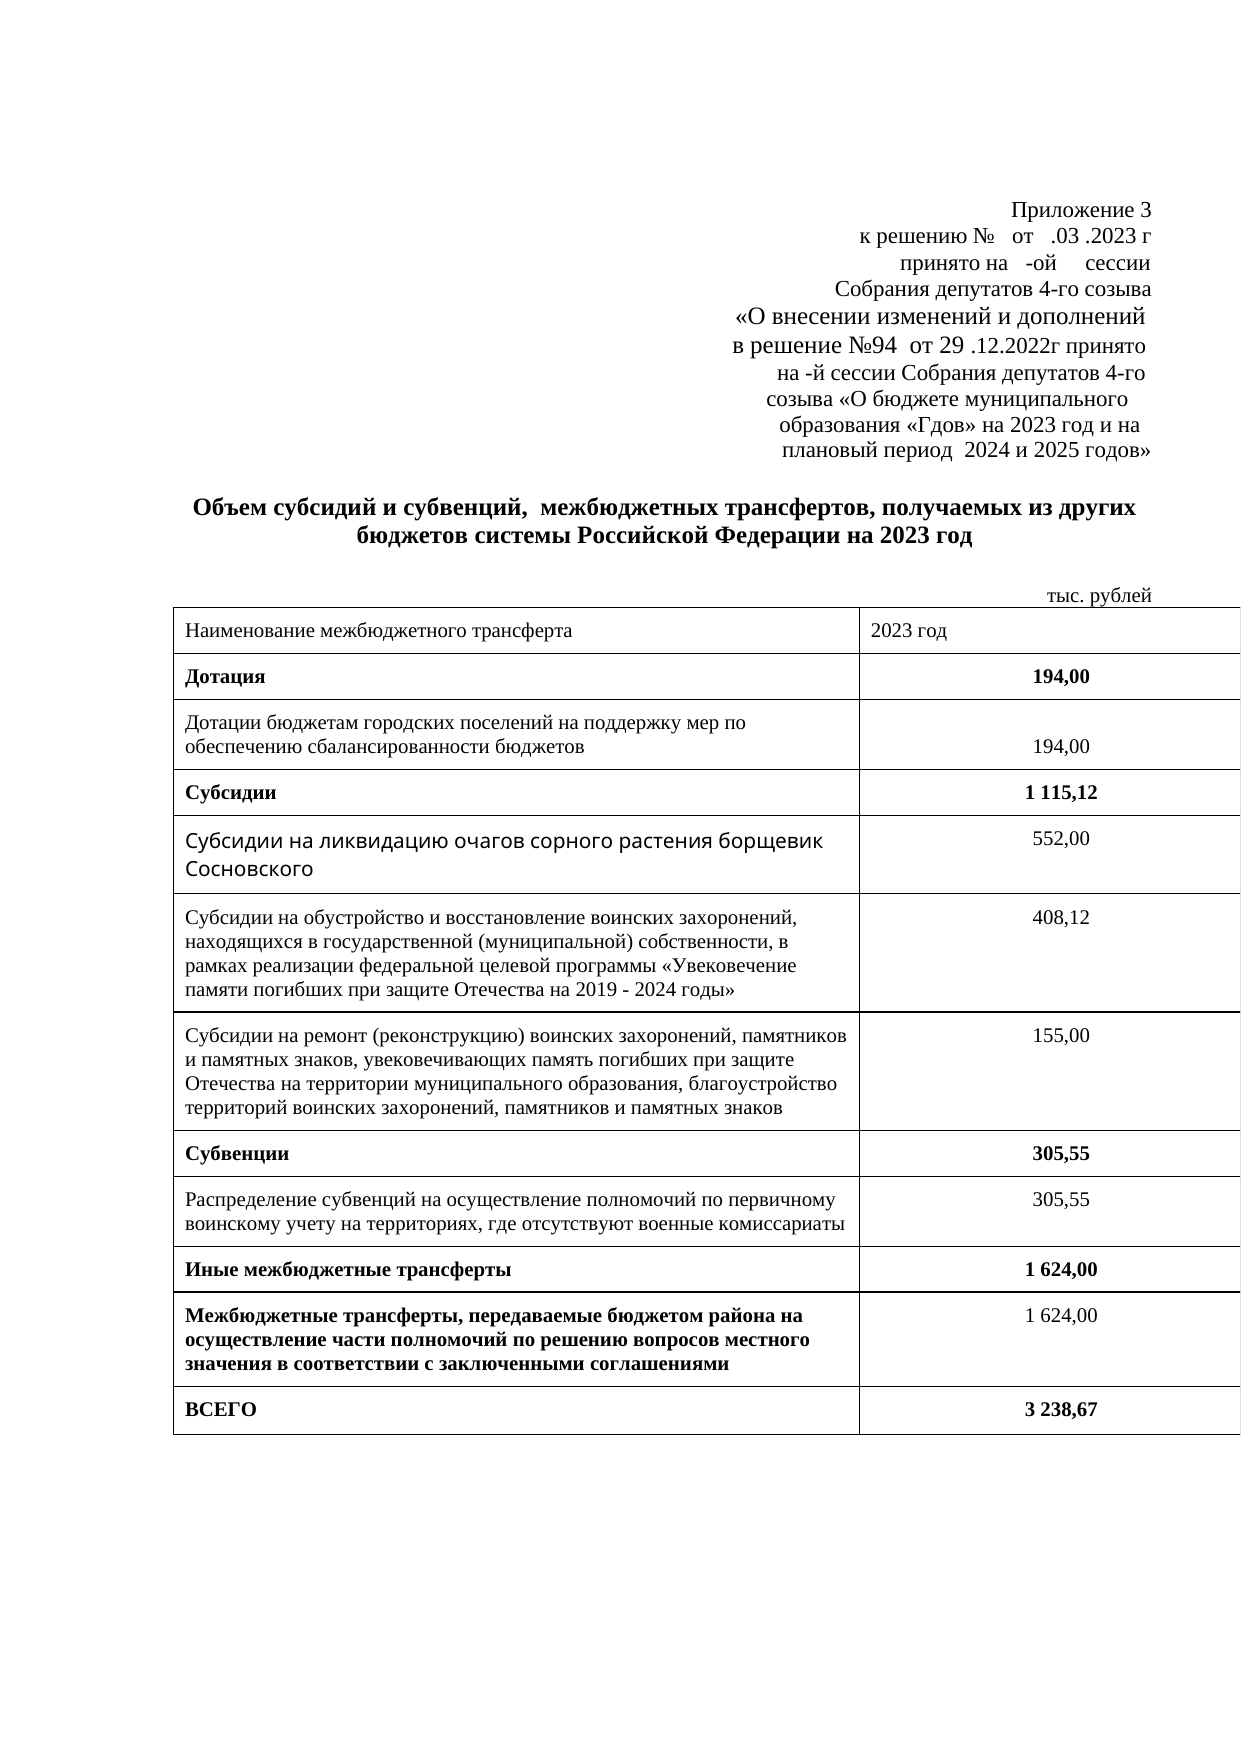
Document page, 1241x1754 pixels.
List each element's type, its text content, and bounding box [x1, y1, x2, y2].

table_cell Иные межбюджетные трансферты [174, 1247, 859, 1291]
table_header 2023 год [860, 608, 1240, 653]
table_cell 155,00 [860, 1013, 1240, 1129]
table_cell 408,12 [860, 894, 1240, 1011]
text на -й сессии Собрания депутатов 4-го [177, 359, 1152, 385]
text «О внесении изменений и дополнений [177, 301, 1152, 330]
text тыс. рублей [177, 583, 1152, 607]
table_cell 194,00 [860, 654, 1240, 699]
table_cell 1 624,00 [860, 1247, 1240, 1291]
table_cell Субвенции [174, 1131, 859, 1176]
text в решение №94 от 29 .12.2022г принято [177, 330, 1152, 359]
text Объем субсидий и субвенций, межбюджетных трансфертов, получаемых из других бюджетов системы Российской Федерации на 2023 год [177, 492, 1152, 549]
text Собрания депутатов 4-го созыва [177, 275, 1152, 301]
table_cell 1 115,12 [860, 770, 1240, 814]
table_cell Межбюджетные трансферты, передаваемые бюджетом района на осуществление части полномочий по решению вопросов местного значения в соответствии с заключенными соглашениями [174, 1293, 859, 1386]
table_cell 305,55 [860, 1177, 1240, 1246]
table_cell 552,00 [860, 816, 1240, 893]
table_header Наименование межбюджетного трансферта [174, 608, 859, 653]
table_cell Субсидии на ремонт (реконструкцию) воинских захоронений, памятников и памятных знаков, увековечивающих память погибших при защите Отечества на территории муниципального образования, благоустройство территорий воинских захоронений, памятников и памятных знаков [174, 1013, 859, 1129]
text плановый период 2024 и 2025 годов» [177, 438, 1152, 463]
text Приложение 3 [177, 196, 1152, 222]
table_cell Субсидии на ликвидацию очагов сорного растения борщевик Сосновского [174, 816, 859, 893]
table_cell 305,55 [860, 1131, 1240, 1176]
table_cell Субсидии [174, 770, 859, 814]
text созыва «О бюджете муниципального [177, 385, 1152, 412]
table_cell Субсидии на обустройство и восстановление воинских захоронений, находящихся в государственной (муниципальной) собственности, в рамках реализации федеральной целевой программы «Увековечение памяти погибших при защите Отечества на 2019 - 2024 годы» [174, 894, 859, 1011]
text к решению № от .03 .2023 г [177, 222, 1152, 249]
table_cell 194,00 [860, 700, 1240, 769]
table_cell Распределение субвенций на осуществление полномочий по первичному воинскому учету на территориях, где отсутствуют военные комиссариаты [174, 1177, 859, 1246]
table_cell 1 624,00 [860, 1293, 1240, 1386]
table_cell 3 238,67 [860, 1387, 1240, 1433]
table_cell Дотации бюджетам городских поселений на поддержку мер по обеспечению сбалансированности бюджетов [174, 700, 859, 769]
text образования «Гдов» на 2023 год и на [177, 412, 1152, 438]
text принято на -ой сессии [177, 249, 1152, 275]
table_cell ВСЕГО [174, 1387, 859, 1433]
table_cell Дотация [174, 654, 859, 699]
